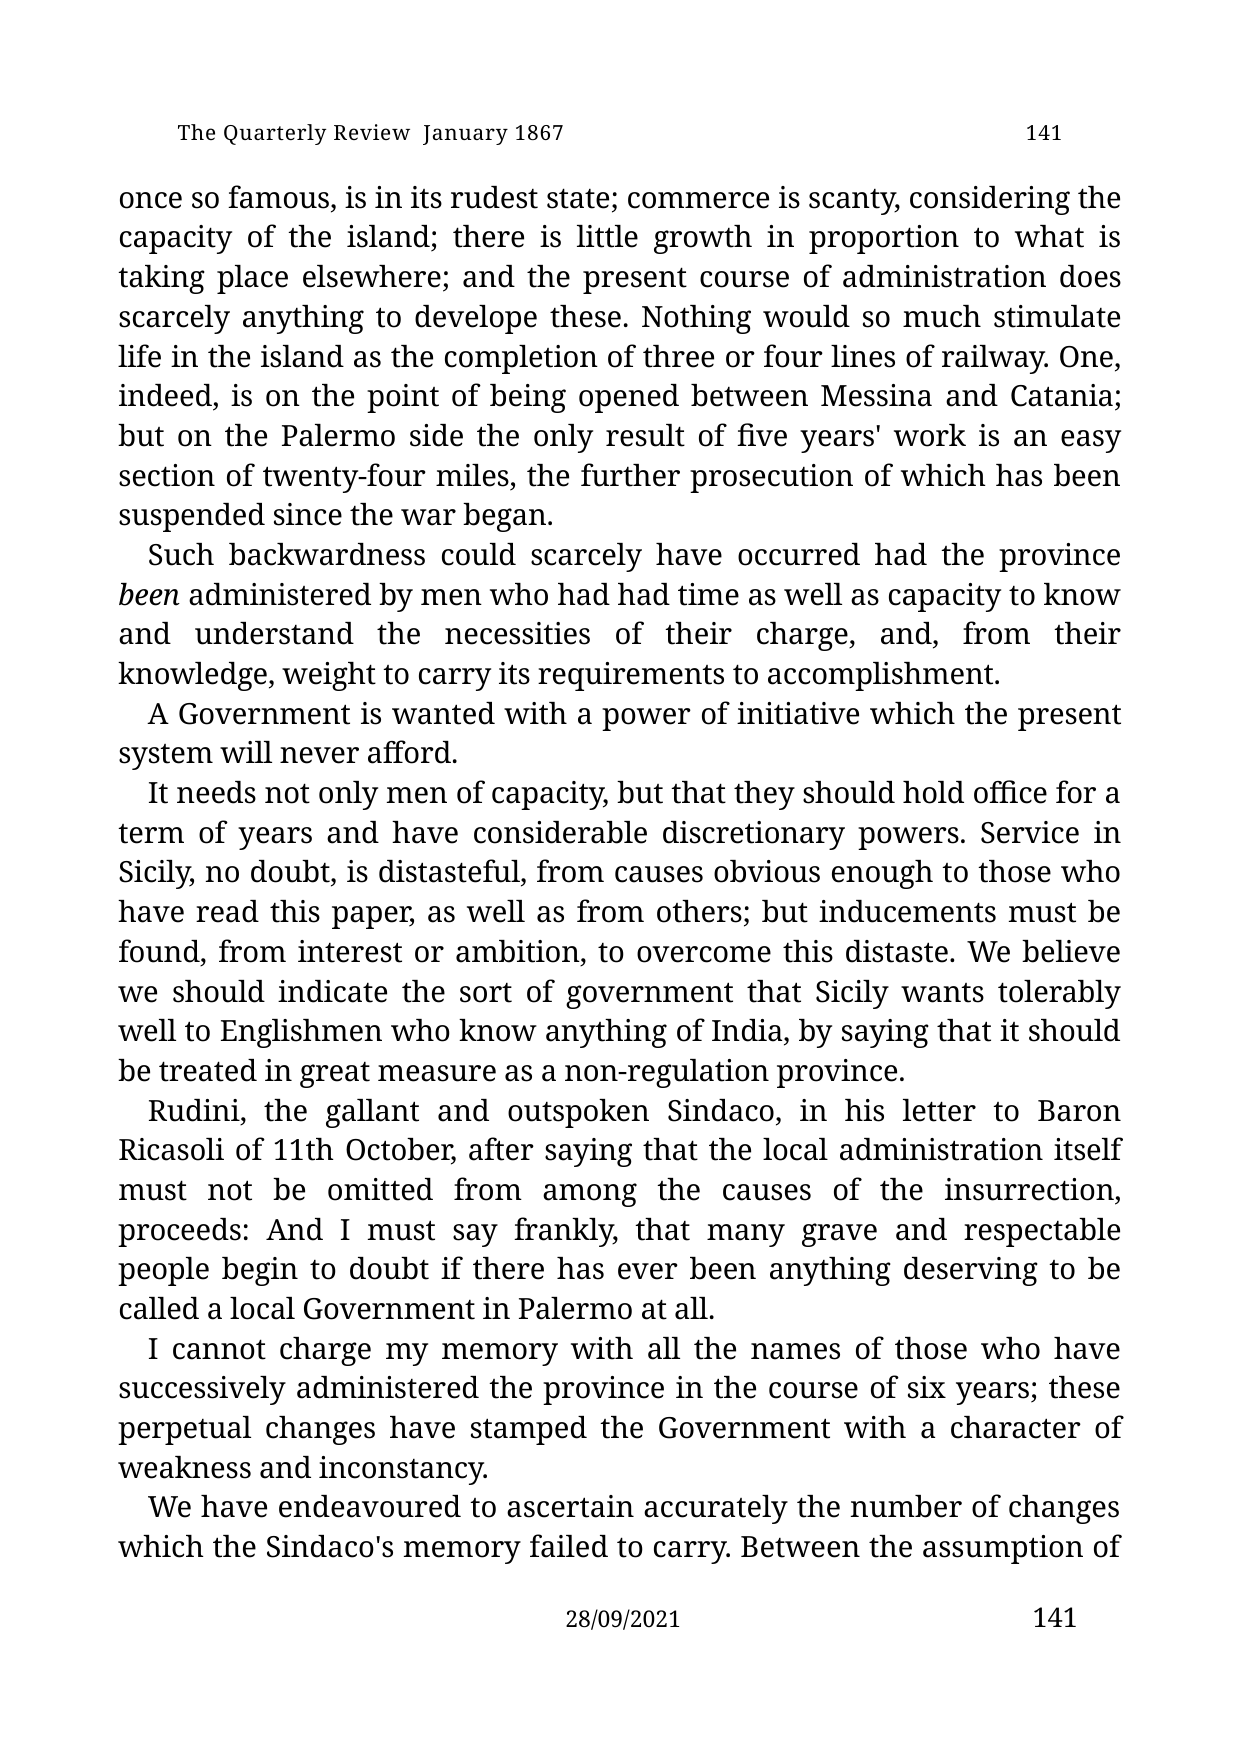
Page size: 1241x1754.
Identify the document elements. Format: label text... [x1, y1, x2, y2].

text It needs not only men of capacity, but that they should hold office for a term of years and have considerable discretionary powers. Service in Sicily, no doubt, is distasteful, from causes obvious enough to those who have read this paper, as well as from others; but inducements must be found, from interest or ambition, to overcome this distaste. We believe we should indicate the sort of government that Sicily wants tolerably well to Englishmen who know anything of India, by saying that it should be treated in great measure as a non-regulation province. [118, 772, 1122, 1090]
text A Government is wanted with a power of initiative which the present system will never afford. [118, 693, 1122, 772]
text I cannot charge my memory with all the names of those who have successively administered the province in the course of six years; these perpetual changes have stamped the Government with a character of weakness and inconstancy. [118, 1328, 1122, 1487]
text Rudini, the gallant and outspoken Sindaco, in his letter to Baron Ricasoli of 11th October, after saying that the local administration itself must not be omitted from among the causes of the insurrection, proceeds: And I must say frankly, that many grave and respectable people begin to doubt if there has ever been anything deserving to be called a local Government in Palermo at all. [118, 1090, 1122, 1328]
text Such backwardness could scarcely have occurred had the province been administered by men who had had time as well as capacity to know and understand the necessities of their charge, and, from their knowledge, weight to carry its requirements to accomplishment. [118, 534, 1122, 693]
text once so famous, is in its rudest state; commerce is scanty, considering the capacity of the island; there is little growth in proportion to what is taking place elsewhere; and the present course of administration does scarcely anything to develope these. Nothing would so much stimulate life in the island as the completion of three or four lines of railway. One, indeed, is on the point of being opened between Messina and Catania; but on the Palermo side the only result of five years' work is an easy section of twenty-four miles, the further prosecution of which has been suspended since the war began. [118, 177, 1122, 534]
text We have endeavoured to ascertain accurately the number of changes which the Sindaco's memory failed to carry. Between the assumption of [118, 1487, 1122, 1566]
